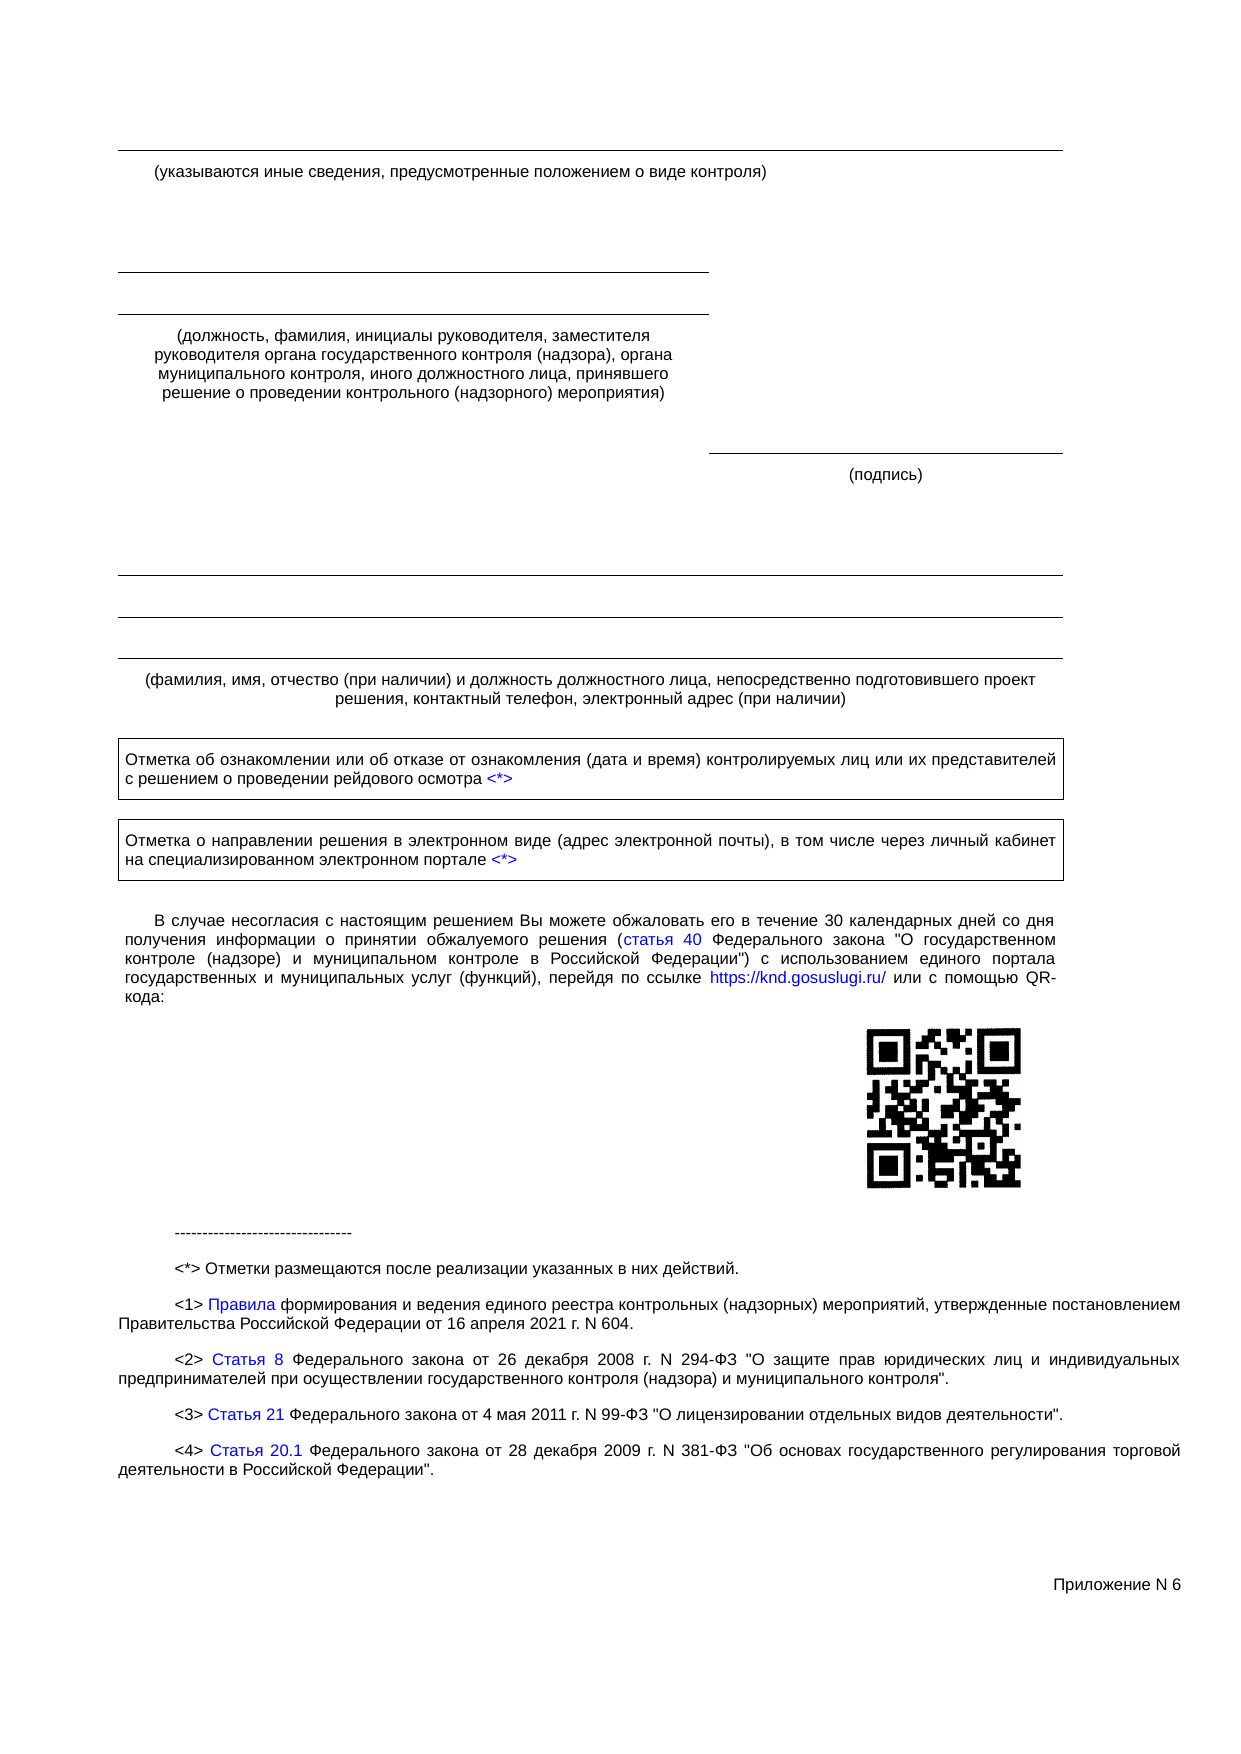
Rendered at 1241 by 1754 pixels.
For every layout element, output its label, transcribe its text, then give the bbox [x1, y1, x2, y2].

table_cell [118, 453, 708, 494]
table_header В случае несогласия с настоящим решением Вы можете обжаловать его в течение 30 календарных дней со дня получения информации о принятии обжалуемого решения (статья 40 Федерального закона "О государственном контроле (надзоре) и муниципальном контроле в Российской Федерации") с использованием единого портала государственных и муниципальных услуг (функций), перейдя по ссылке https://knd.gosuslugi.ru/ или с помощью QR-кода: [118, 900, 1063, 1017]
table_cell [118, 413, 708, 453]
table_cell (фамилия, имя, отчество (при наличии) и должность должностного лица, непосредственно подготовившего проект решения, контактный телефон, электронный адрес (при наличии) [118, 659, 1063, 719]
text <2> Статья 8 Федерального закона от 26 декабря 2008 г. N 294-ФЗ "О защите прав юридических лиц и индивидуальных предпринимателей при осуществлении государственного контроля (надзора) и муниципального контроля". [118, 1349, 1181, 1388]
table_cell [821, 1017, 1063, 1204]
table_cell (подпись) [709, 454, 1063, 494]
text <1> Правила формирования и ведения единого реестра контрольных (надзорных) мероприятий, утвержденные постановлением Правительства Российской Федерации от 16 апреля 2021 г. N 604. [118, 1294, 1181, 1333]
table_cell [118, 535, 1063, 575]
text <4> Статья 20.1 Федерального закона от 28 декабря 2009 г. N 381-ФЗ "Об основах государственного регулирования торговой деятельности в Российской Федерации". [118, 1440, 1181, 1479]
table_cell [709, 232, 1063, 272]
table_header Отметка о направлении решения в электронном виде (адрес электронной почты), в том числе через личный кабинет на специализированном электронном портале <*> [119, 820, 1063, 879]
table_cell (должность, фамилия, инициалы руководителя, заместителя руководителя органа государственного контроля (надзора), органа муниципального контроля, иного должностного лица, принявшего решение о проведении контрольного (надзорного) мероприятия) [118, 315, 708, 413]
table_cell [118, 232, 708, 272]
picture [863, 1027, 1021, 1194]
subtitle Приложение N 6 [118, 1574, 1181, 1594]
table_cell (указываются иные сведения, предусмотренные положением о виде контроля) [118, 151, 1063, 191]
table_cell [118, 576, 1063, 617]
table_cell [709, 413, 1063, 453]
text <3> Статья 21 Федерального закона от 4 мая 2011 г. N 99-ФЗ "О лицензировании отдельных видов деятельности". [118, 1404, 1181, 1424]
table_cell [709, 272, 1063, 314]
table_cell [118, 1017, 821, 1204]
table_cell [709, 314, 1063, 413]
table_cell [709, 495, 1063, 535]
table_cell [118, 191, 1063, 232]
table_cell [118, 273, 708, 314]
text <*> Отметки размещаются после реализации указанных в них действий. [118, 1259, 1181, 1278]
table_cell [118, 618, 1063, 658]
table_cell [118, 495, 708, 535]
text -------------------------------- [118, 1223, 1181, 1242]
table_header Отметка об ознакомлении или об отказе от ознакомления (дата и время) контролируемых лиц или их представителей с решением о проведении рейдового осмотра <*> [119, 739, 1063, 799]
